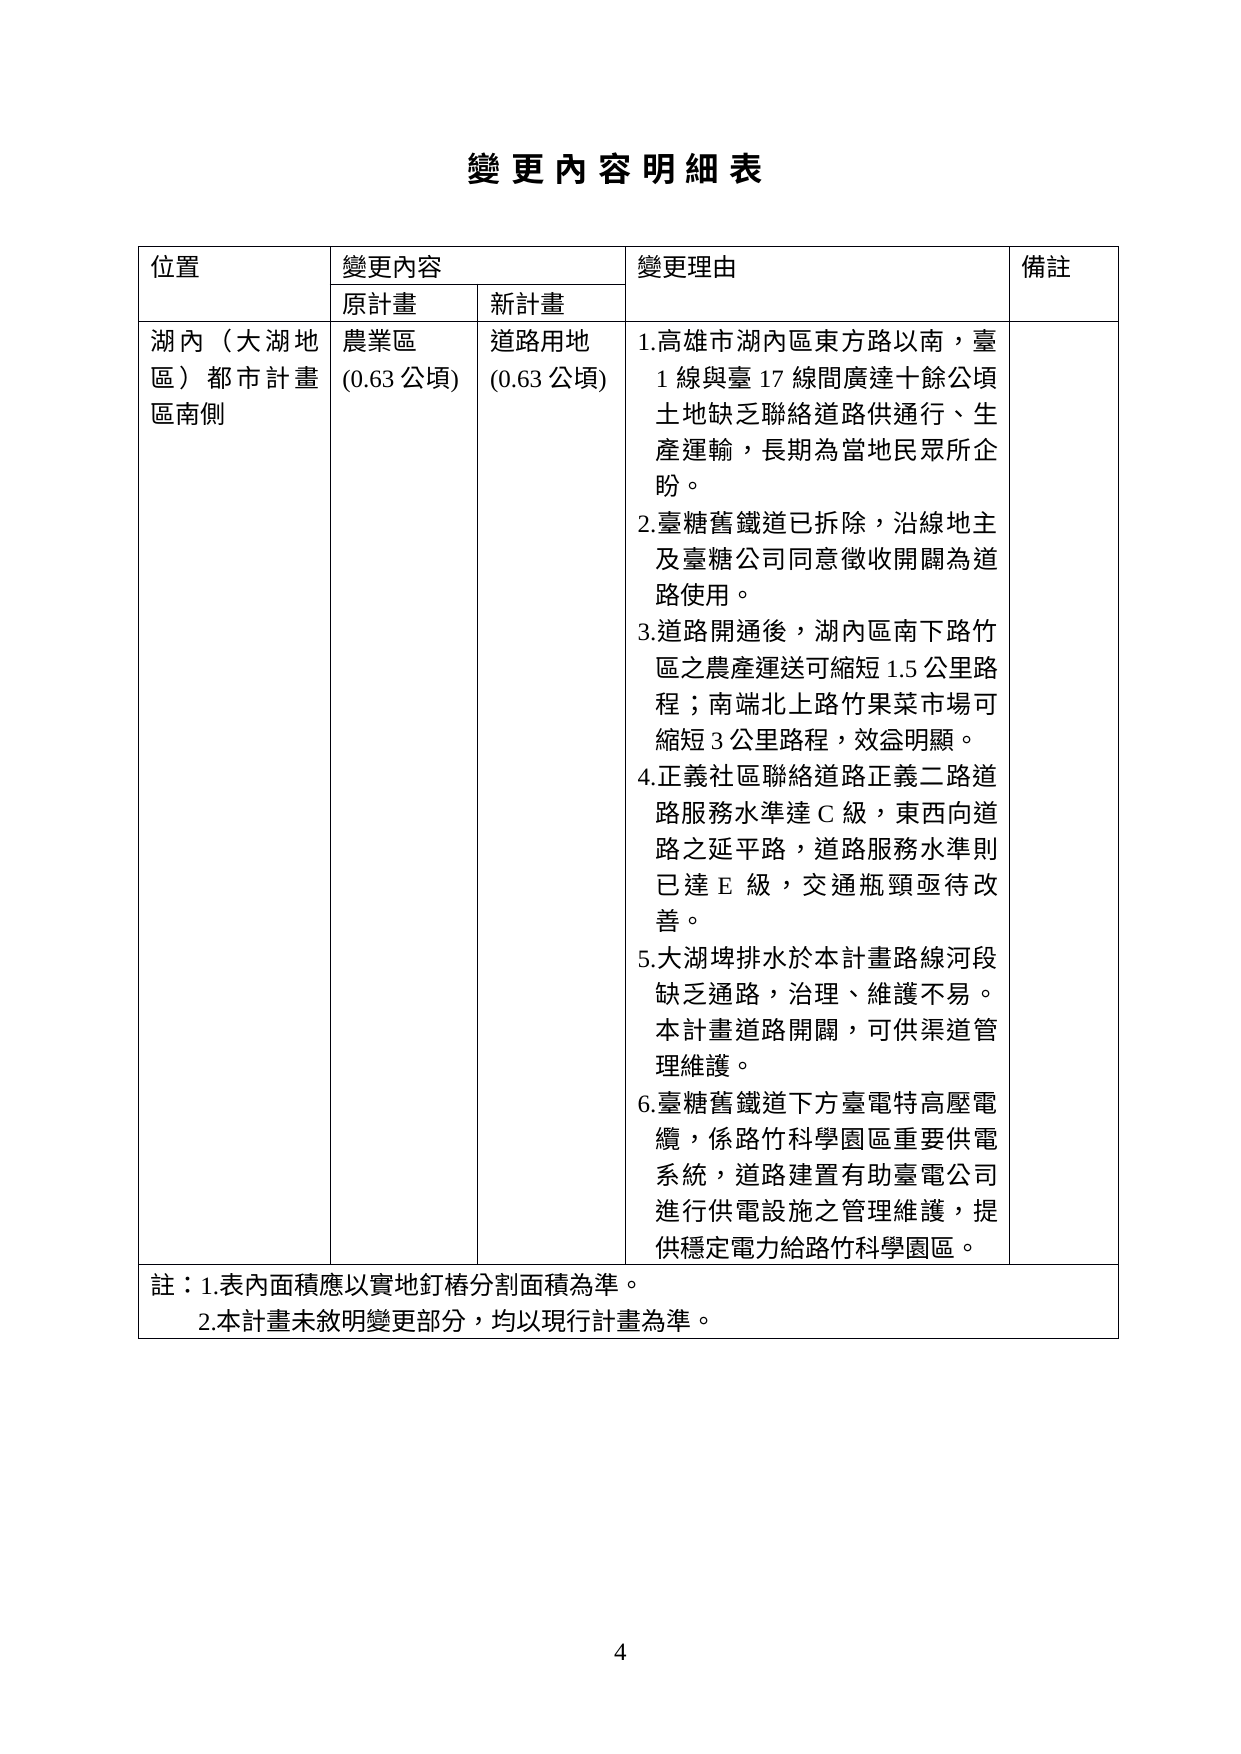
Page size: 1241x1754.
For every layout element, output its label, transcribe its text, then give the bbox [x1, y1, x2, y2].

table_cell [1010, 322, 1118, 1264]
table_cell 新計畫 [478, 285, 625, 321]
table_header 備註 [1010, 247, 1118, 321]
table_cell 湖內（大湖地區）都市計畫區南側 [139, 322, 330, 1264]
table_header 位置 [139, 247, 330, 321]
table_cell 註：1.表內面積應以實地釘樁分割面積為準。 2.本計畫未敘明變更部分，均以現行計畫為準。 [139, 1265, 1118, 1338]
table_header 變更理由 [626, 247, 1009, 321]
text 變更內容明細表 [139, 123, 1101, 198]
table_cell 農業區 (0.63 公頃) [331, 322, 477, 1264]
table_cell 1.高雄市湖內區東方路以南，臺1 線與臺17 線間廣達十餘公頃土地缺乏聯絡道路供通行、生產運輸，長期為當地民眾所企盼。 2.臺糖舊鐵道已拆除，沿線地主及臺糖公司同意徵收開闢為道路使用。 3.道路開通後，湖內區南下路竹區之農產運送可縮短1.5 公里路程；南端北上路竹果菜市場可縮短3 公里路程，效益明顯。 4.正義社區聯絡道路正義二路道路服務水準達C 級，東西向道路之延平路，道路服務水準則已達E 級，交通瓶頸亟待改善。 5.大湖埤排水於本計畫路線河段缺乏通路，治理、維護不易。本計畫道路開闢，可供渠道管理維護。 6.臺糖舊鐵道下方臺電特高壓電纜，係路竹科學園區重要供電系統，道路建置有助臺電公司進行供電設施之管理維護，提供穩定電力給路竹科學園區。 [626, 322, 1009, 1264]
table_header 變更內容 [331, 247, 625, 283]
table_cell 原計畫 [331, 285, 477, 321]
table_cell 道路用地 (0.63 公頃) [478, 322, 625, 1264]
